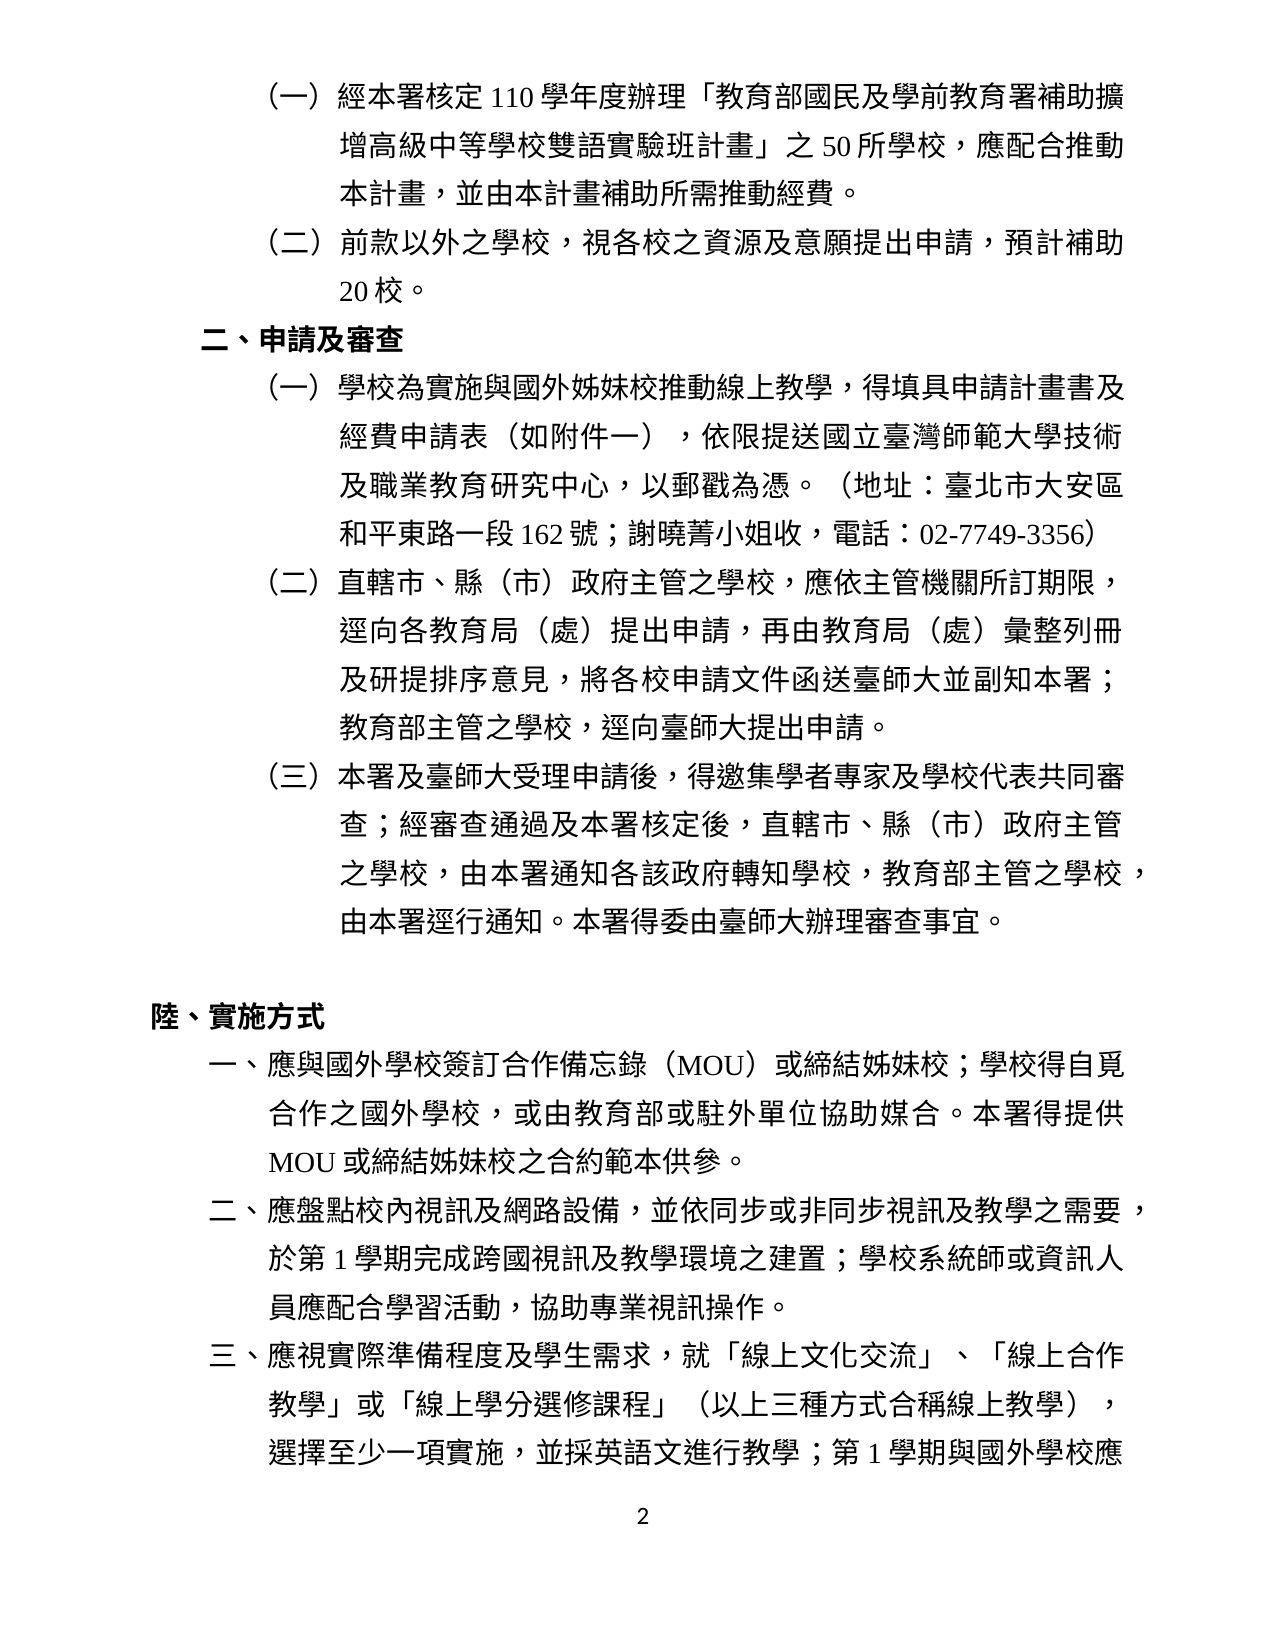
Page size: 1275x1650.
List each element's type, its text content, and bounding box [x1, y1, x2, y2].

text （一）經本署核定110學年度辦理「教育部國民及學前教育署補助擴增高級中等學校雙語實驗班計畫」之50所學校，應配合推動本計畫，並由本計畫補助所需推動經費。 [250, 74, 1125, 213]
text （二）直轄市、縣（市）政府主管之學校，應依主管機關所訂期限，逕向各教育局（處）提出申請，再由教育局（處）彙整列冊及研提排序意見，將各校申請文件函送臺師大並副知本署；教育部主管之學校，逕向臺師大提出申請。 [250, 559, 1125, 747]
text （二）前款以外之學校，視各校之資源及意願提出申請，預計補助20校。 [250, 219, 1125, 310]
text 一、應與國外學校簽訂合作備忘錄（MOU）或締結姊妹校；學校得自覓合作之國外學校，或由教育部或駐外單位協助媒合。本署得提供MOU或締結姊妹校之合約範本供參。 [208, 1042, 1125, 1181]
text 二、申請及審查 [200, 316, 1125, 359]
text 二、應盤點校內視訊及網路設備，並依同步或非同步視訊及教學之需要，於第1學期完成跨國視訊及教學環境之建置；學校系統師或資訊人員應配合學習活動，協助專業視訊操作。 [208, 1187, 1125, 1327]
text 三、應視實際準備程度及學生需求，就「線上文化交流」、「線上合作教學」或「線上學分選修課程」（以上三種方式合稱線上教學），選擇至少一項實施，並採英語文進行教學；第1學期與國外學校應 [208, 1333, 1125, 1472]
text 陸、實施方式 [150, 993, 1125, 1035]
text （三）本署及臺師大受理申請後，得邀集學者專家及學校代表共同審查；經審查通過及本署核定後，直轄市、縣（市）政府主管之學校，由本署通知各該政府轉知學校，教育部主管之學校，由本署逕行通知。本署得委由臺師大辦理審查事宜。 [250, 753, 1125, 941]
text （一）學校為實施與國外姊妹校推動線上教學，得填具申請計畫書及經費申請表（如附件一），依限提送國立臺灣師範大學技術及職業教育研究中心，以郵戳為憑。（地址：臺北市大安區和平東路一段162號；謝曉菁小姐收，電話：02-7749-3356） [250, 365, 1125, 553]
